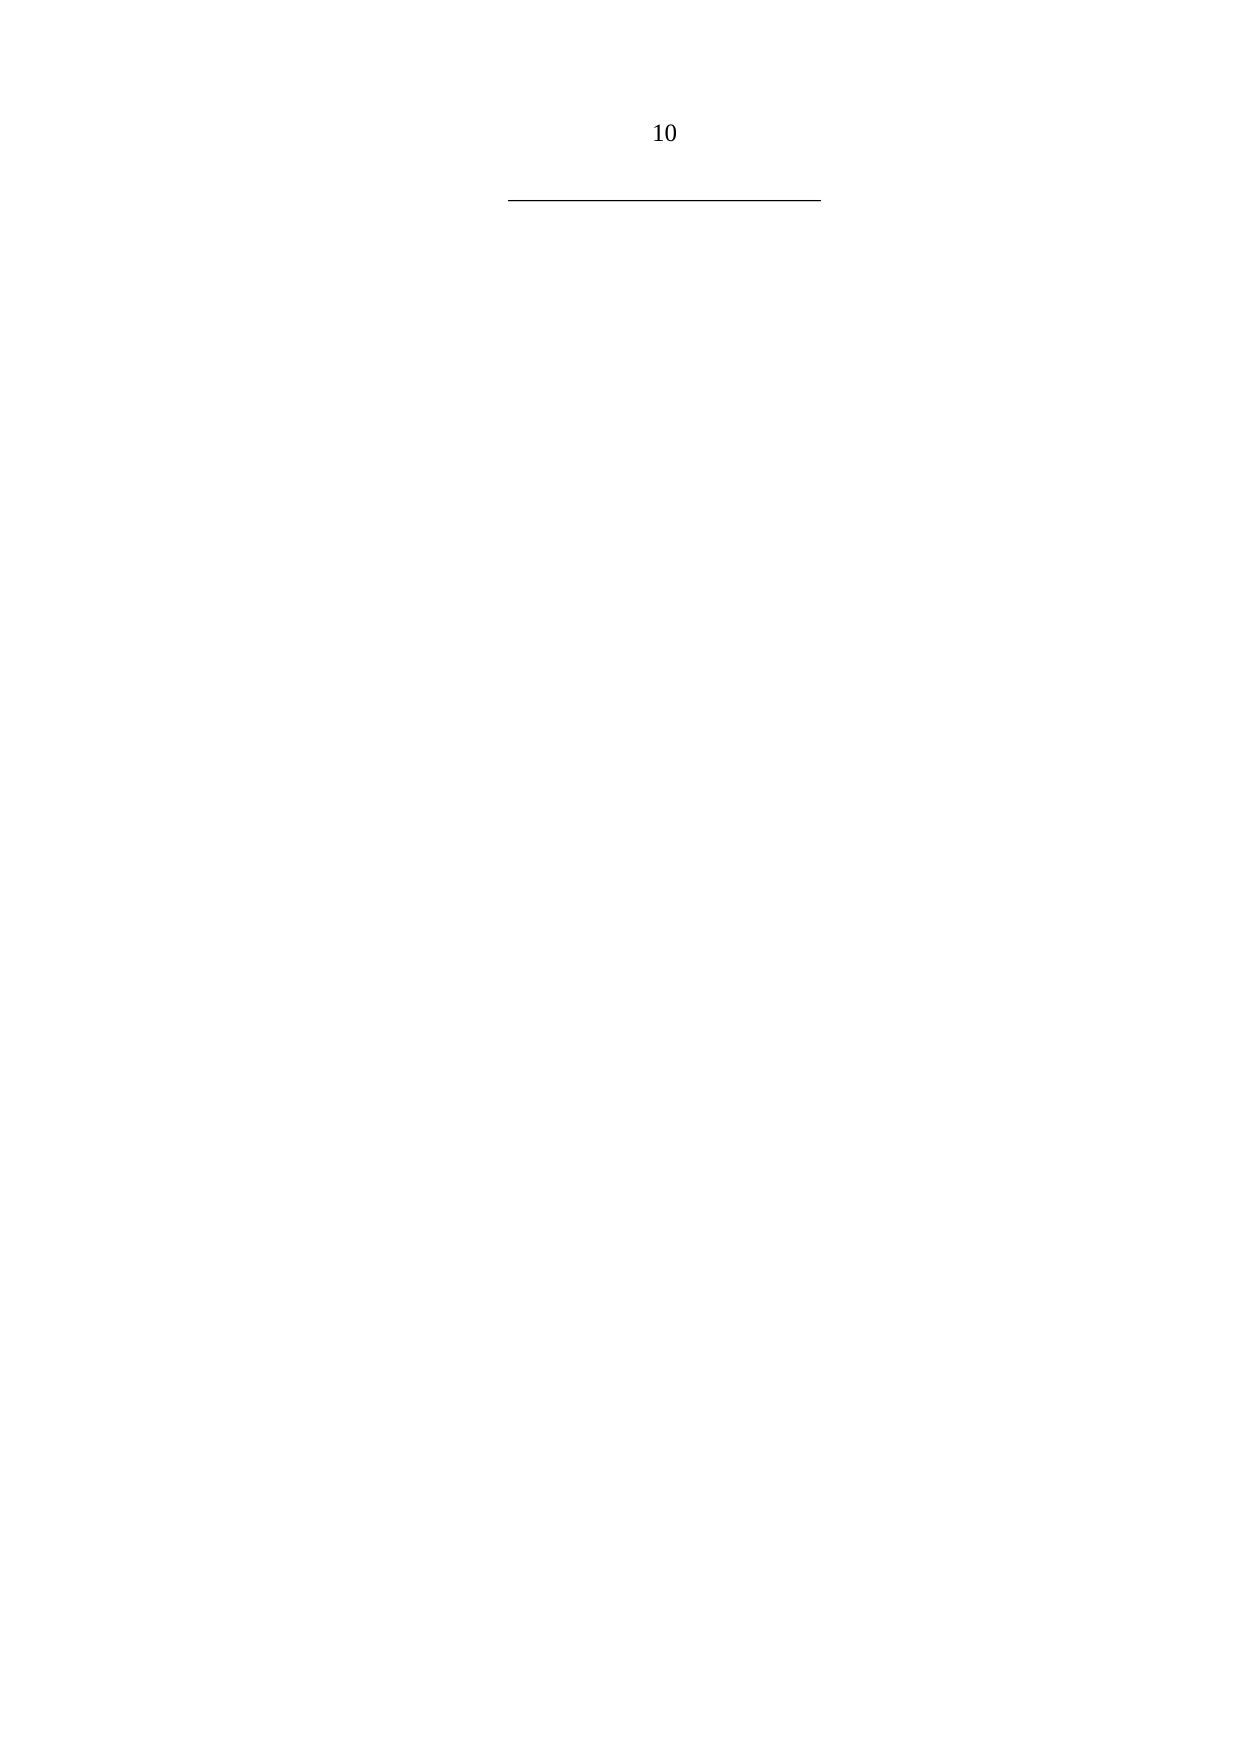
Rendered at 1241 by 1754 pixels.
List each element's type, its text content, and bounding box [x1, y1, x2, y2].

text _________________________ [177, 176, 1152, 204]
